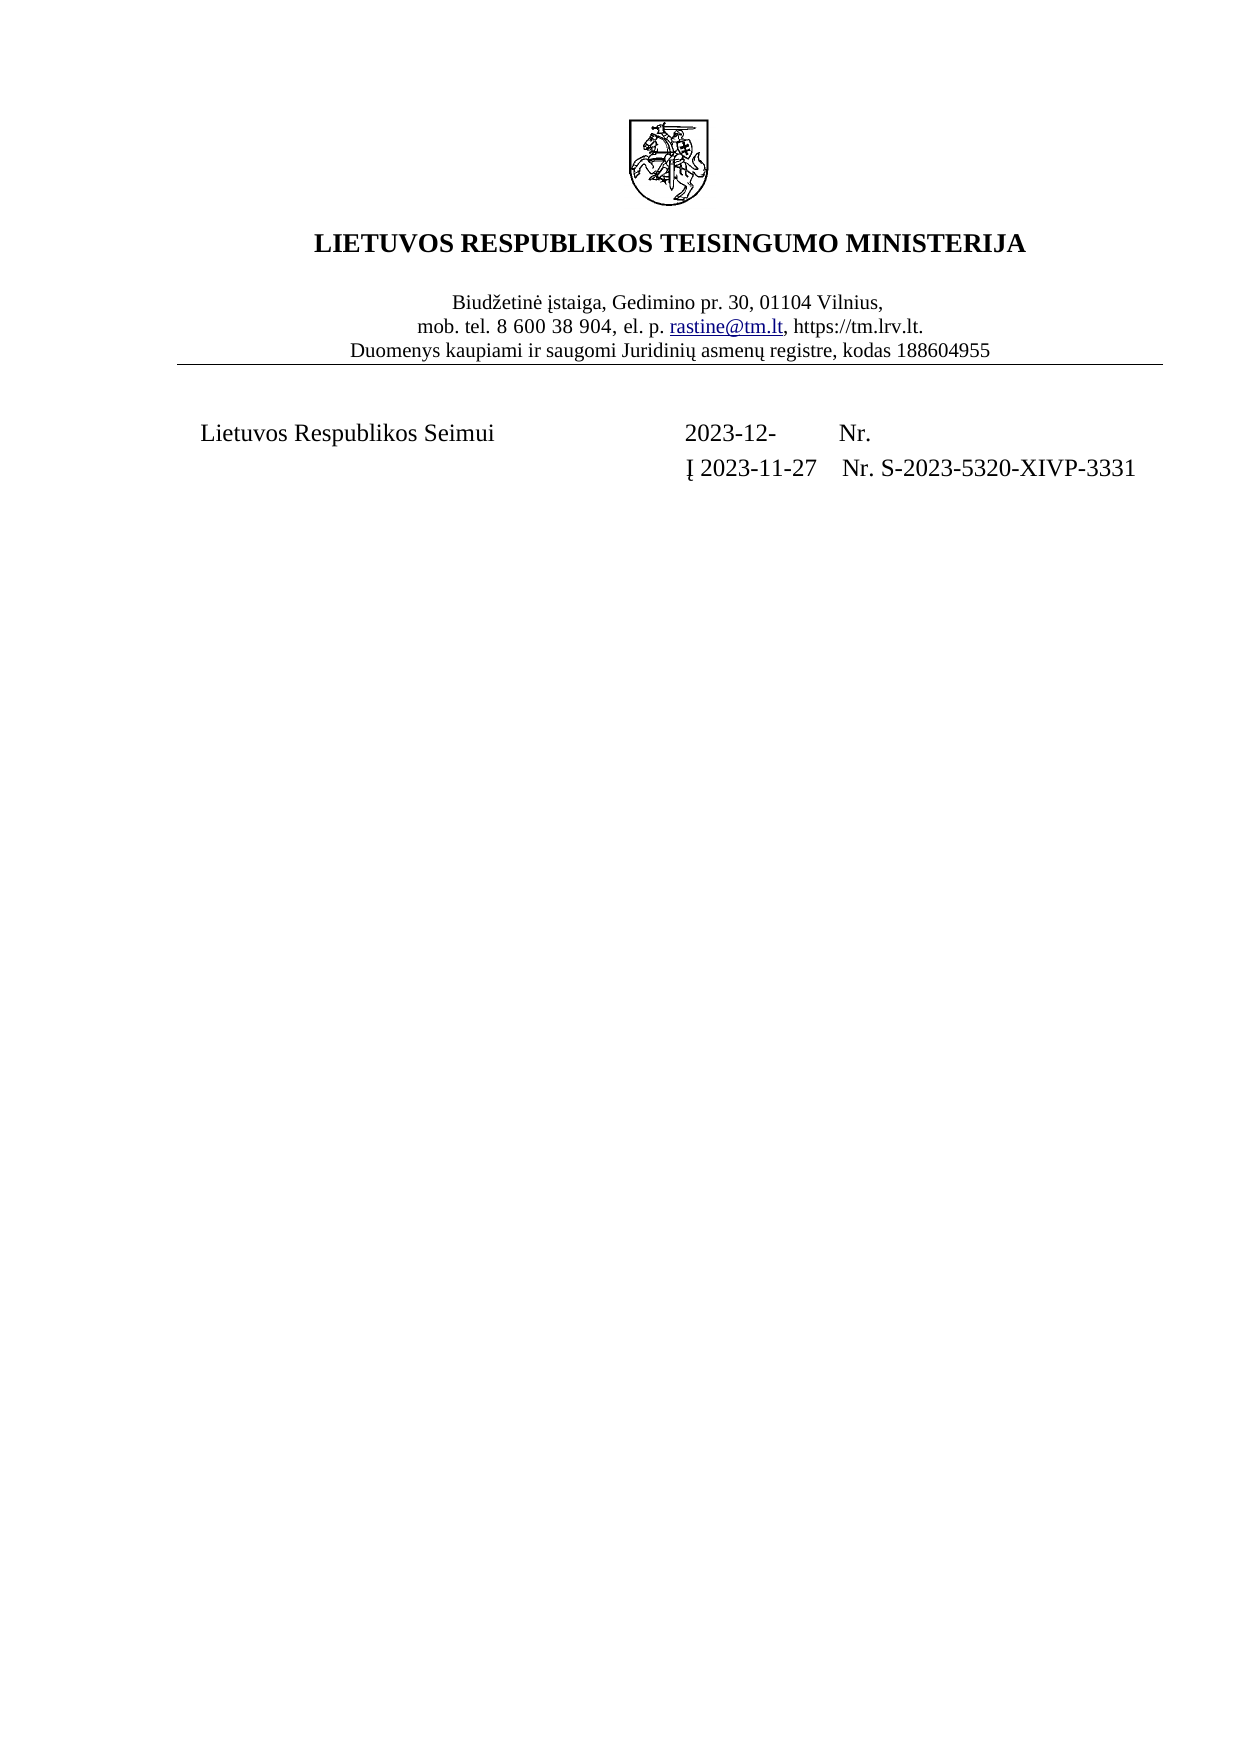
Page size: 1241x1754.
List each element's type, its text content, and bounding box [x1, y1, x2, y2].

table_header Lietuvos Respublikos Seimui [189, 418, 661, 453]
table_header 2023-12- Nr. [661, 418, 1163, 453]
table_cell Į 2023-11-27 Nr. S-2023-5320-XIVP-3331 [661, 453, 1163, 482]
table_cell [189, 453, 661, 482]
